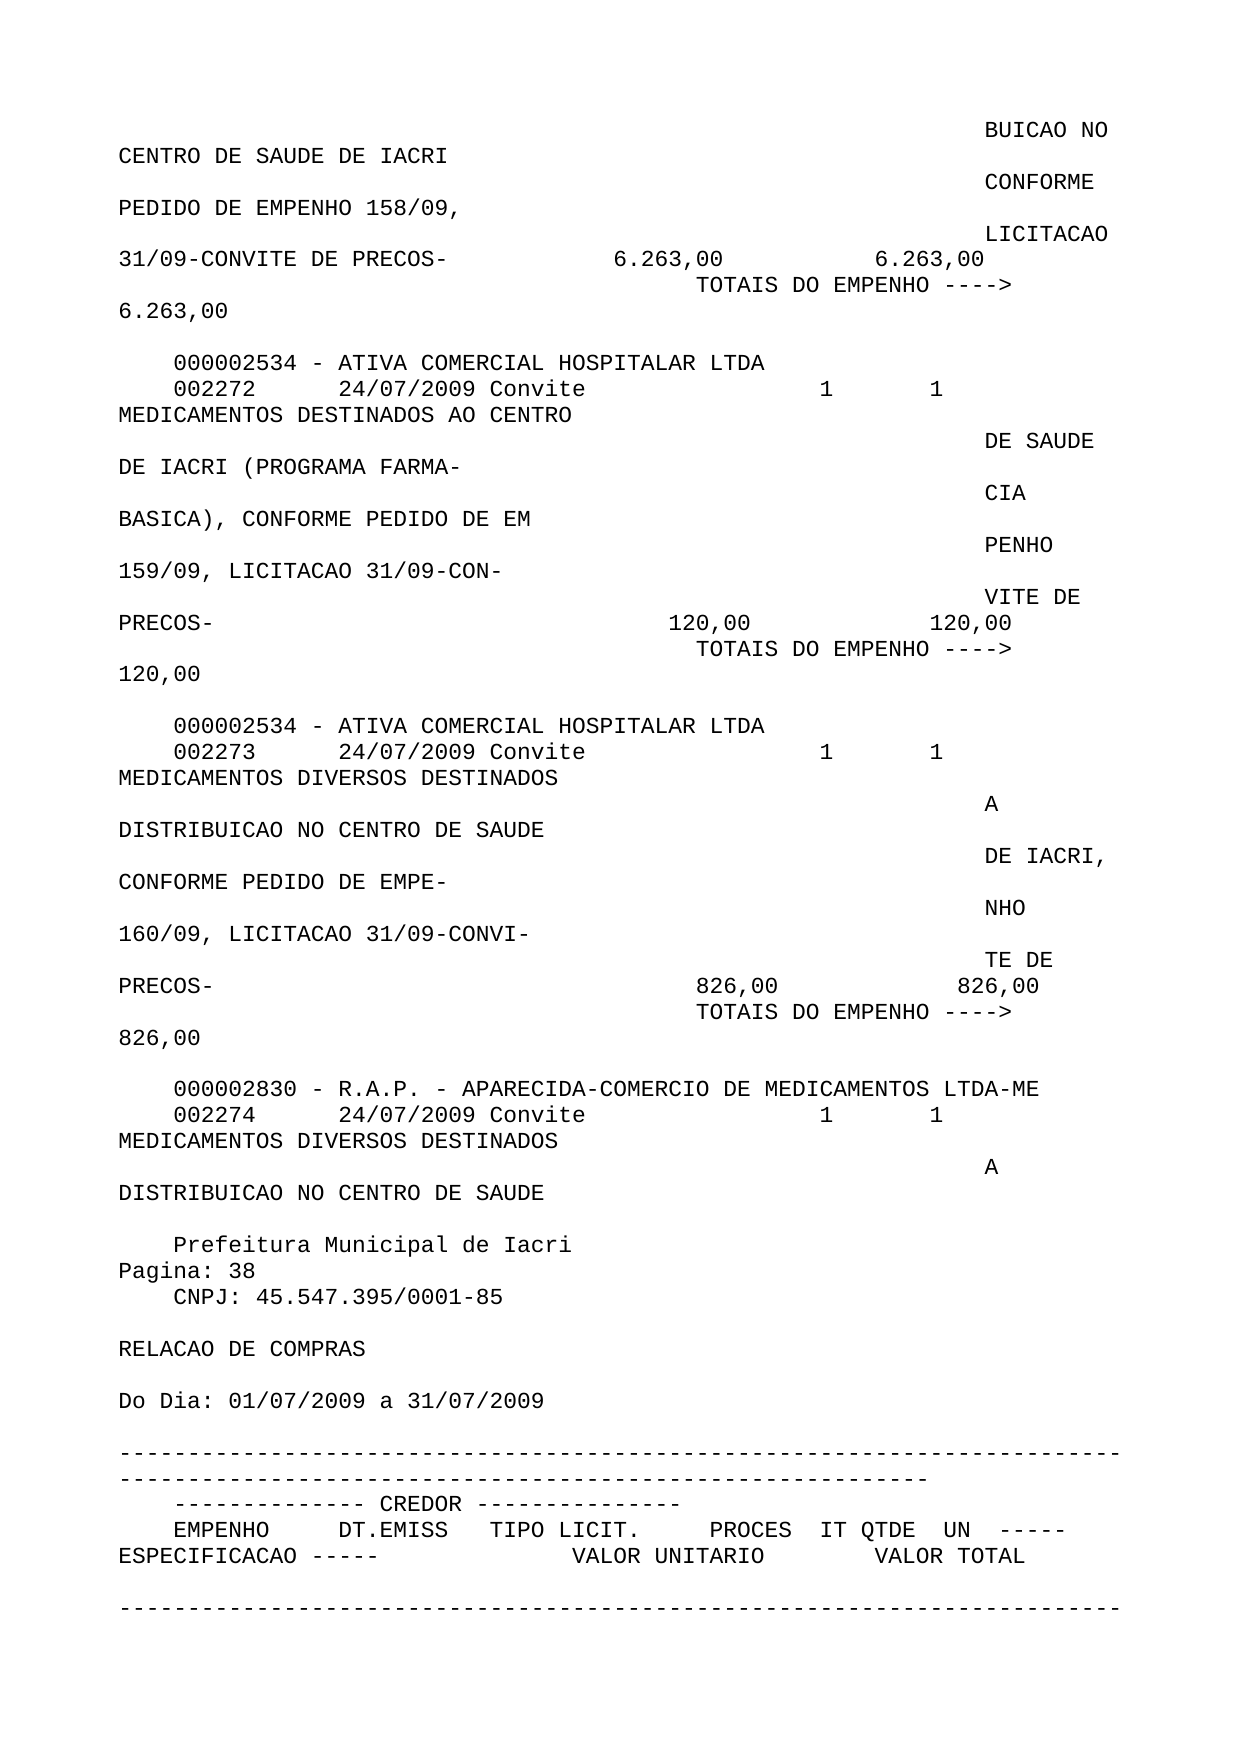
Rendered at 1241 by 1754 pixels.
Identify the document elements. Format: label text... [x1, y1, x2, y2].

text A DISTRIBUICAO NO CENTRO DE SAUDE [118, 792, 1122, 844]
text Prefeitura Municipal de Iacri Pagina: 38 [118, 1233, 1122, 1285]
text CONFORME PEDIDO DE EMPENHO 158/09, [118, 170, 1122, 222]
text TOTAIS DO EMPENHO ----> 120,00 [118, 637, 1122, 689]
text VITE DE PRECOS- 120,00 120,00 [118, 585, 1122, 637]
text 000002534 - ATIVA COMERCIAL HOSPITALAR LTDA [118, 715, 1122, 741]
text 000002830 - R.A.P. - APARECIDA-COMERCIO DE MEDICAMENTOS LTDA-ME [118, 1078, 1122, 1104]
text DE SAUDE DE IACRI (PROGRAMA FARMA- [118, 429, 1122, 481]
text 002274 24/07/2009 Convite 1 1 MEDICAMENTOS DIVERSOS DESTINADOS [118, 1104, 1122, 1156]
text ------------------------------------------------------------------------------------------------------------------------------------ [118, 1571, 1122, 1622]
text Do Dia: 01/07/2009 a 31/07/2009 [118, 1363, 1122, 1415]
text DE IACRI, CONFORME PEDIDO DE EMPE- [118, 844, 1122, 896]
text 000002534 - ATIVA COMERCIAL HOSPITALAR LTDA [118, 352, 1122, 377]
text CIA BASICA), CONFORME PEDIDO DE EM [118, 481, 1122, 533]
text CNPJ: 45.547.395/0001-85 [118, 1285, 1122, 1311]
text TE DE PRECOS- 826,00 826,00 [118, 948, 1122, 1000]
text 002272 24/07/2009 Convite 1 1 MEDICAMENTOS DESTINADOS AO CENTRO [118, 377, 1122, 429]
text TOTAIS DO EMPENHO ----> 826,00 [118, 1000, 1122, 1052]
text A DISTRIBUICAO NO CENTRO DE SAUDE [118, 1156, 1122, 1207]
text PENHO 159/09, LICITACAO 31/09-CON- [118, 533, 1122, 585]
text ------------------------------------------------------------------------------------------------------------------------------------ [118, 1415, 1122, 1493]
text TOTAIS DO EMPENHO ----> 6.263,00 [118, 274, 1122, 326]
text EMPENHO DT.EMISS TIPO LICIT. PROCES IT QTDE UN ----- ESPECIFICACAO ----- VALOR UNITARIO VALOR TOTAL [118, 1519, 1122, 1571]
text BUICAO NO CENTRO DE SAUDE DE IACRI [118, 118, 1122, 170]
text -------------- CREDOR --------------- [118, 1493, 1122, 1519]
text LICITACAO 31/09-CONVITE DE PRECOS- 6.263,00 6.263,00 [118, 222, 1122, 274]
text NHO 160/09, LICITACAO 31/09-CONVI- [118, 896, 1122, 948]
text RELACAO DE COMPRAS [118, 1311, 1122, 1363]
text 002273 24/07/2009 Convite 1 1 MEDICAMENTOS DIVERSOS DESTINADOS [118, 741, 1122, 792]
